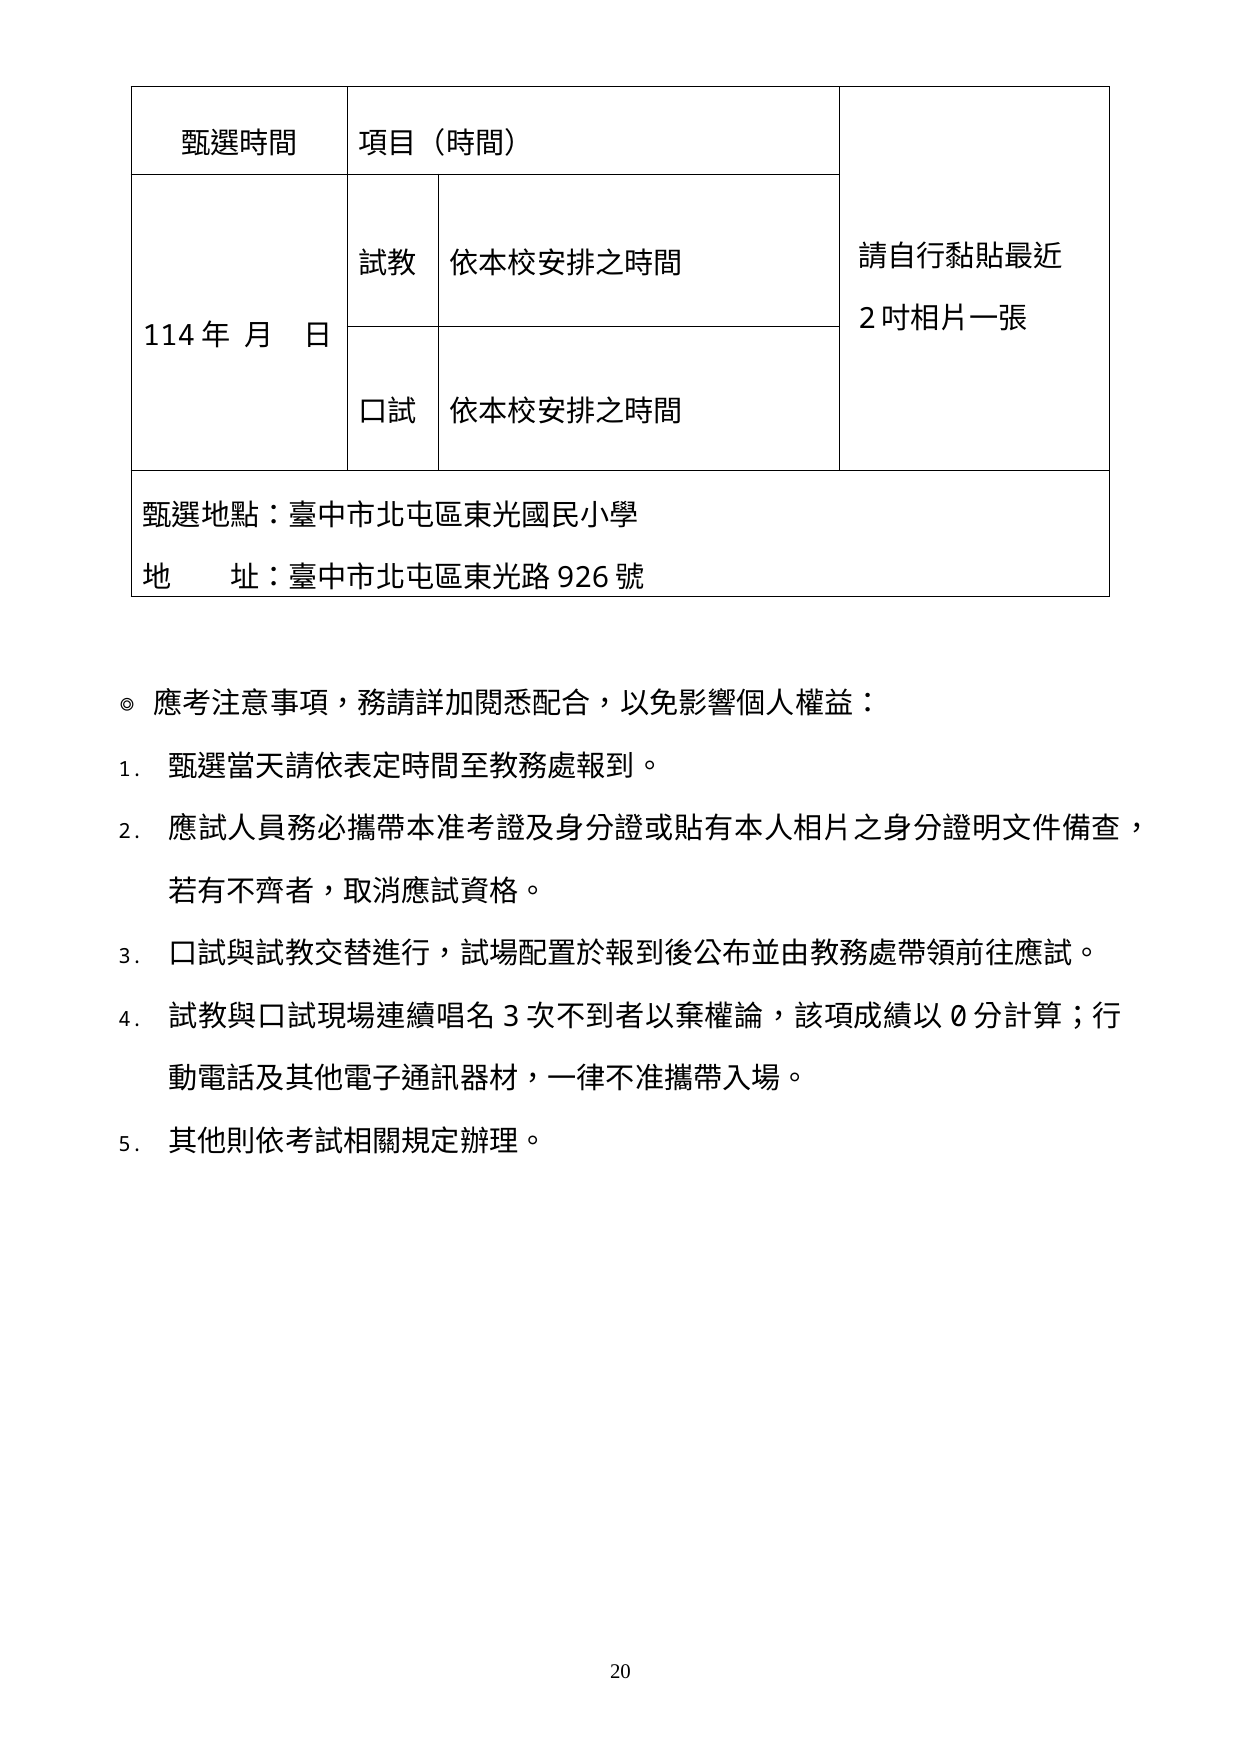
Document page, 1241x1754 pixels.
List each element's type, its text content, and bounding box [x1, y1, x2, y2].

list 應試人員務必攜帶本准考證及身分證或貼有本人相片之身分證明文件備查，若有不齊者，取消應試資格。 [118, 784, 1122, 909]
list 口試與試教交替進行，試場配置於報到後公布並由教務處帶領前往應試。 [118, 909, 1122, 972]
table_cell 口試 [348, 327, 438, 469]
table_cell 試教 [348, 175, 438, 326]
table_cell 依本校安排之時間 [439, 175, 839, 326]
table_cell 請自行黏貼最近 2吋相片一張 [840, 87, 1109, 469]
table_cell 甄選時間 [132, 87, 347, 173]
list 試教與口試現場連續唱名3次不到者以棄權論，該項成績以0分計算；行動電話及其他電子通訊器材，一律不准攜帶入場。 [118, 972, 1122, 1097]
list 甄選當天請依表定時間至教務處報到。 [118, 722, 1122, 784]
table_cell 甄選地點：臺中市北屯區東光國民小學 地 址：臺中市北屯區東光路926號 [132, 471, 1109, 596]
table_cell 項目（時間） [348, 87, 839, 173]
table_cell 依本校安排之時間 [439, 327, 839, 469]
list 其他則依考試相關規定辦理。 [118, 1097, 1122, 1159]
table_cell 114年 月 日 [132, 175, 347, 469]
text ◎ 應考注意事項，務請詳加閱悉配合，以免影響個人權益： [118, 659, 1122, 722]
